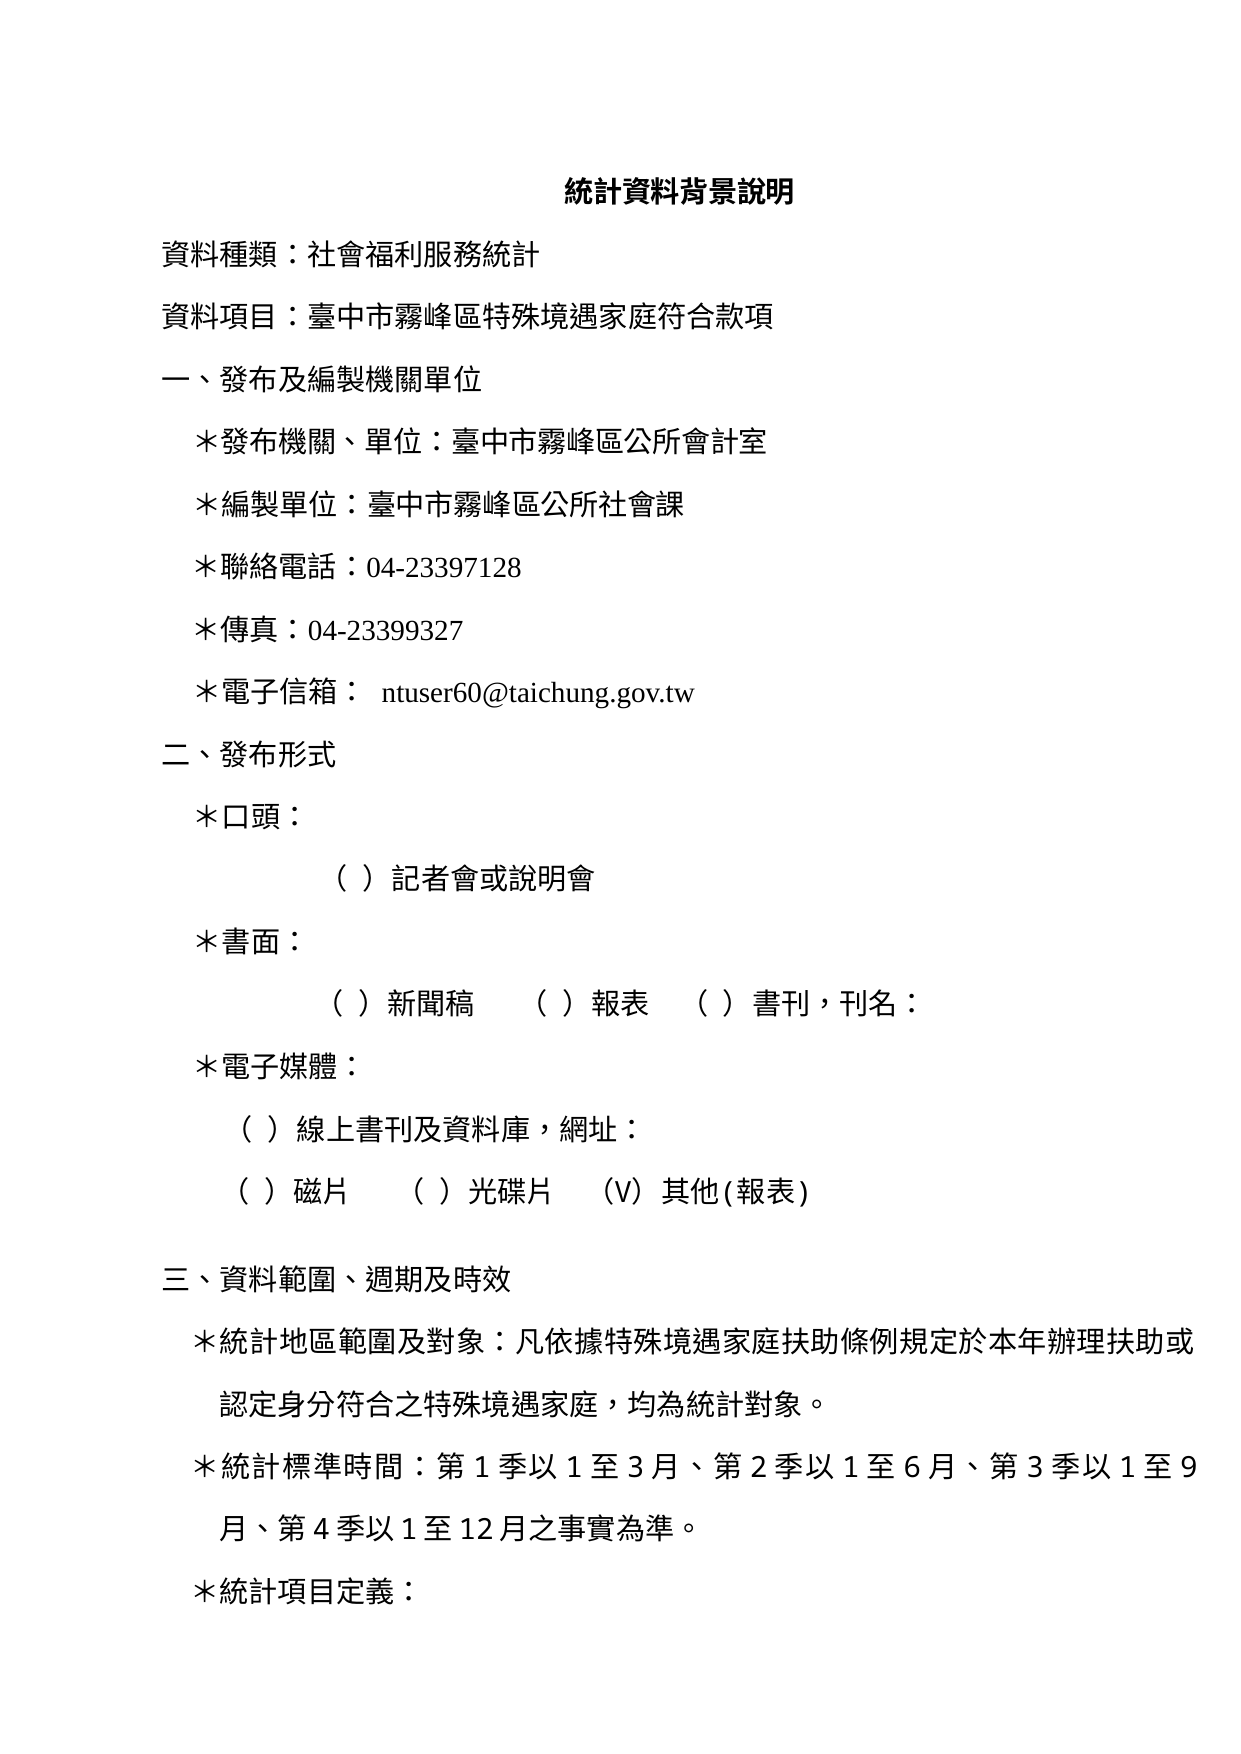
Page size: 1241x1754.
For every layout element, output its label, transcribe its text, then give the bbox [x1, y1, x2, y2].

table_header 統計資料背景說明 資料種類：社會福利服務統計 資料項目：臺中市霧峰區特殊境遇家庭符合款項 一、發布及編製機關單位 ＊發布機關、單位：臺中市霧峰區公所會計室 ＊編製單位：臺中市霧峰區公所社會課 ＊聯絡電話：04-23397128 ＊傳真：04-23399327 ＊電子信箱： ntuser60@taichung.gov.tw 二、發布形式 口頭： （ ）記者會或說明會 書面： （ ）新聞稿 （ ）報表 （ ）書刊，刊名： ＊電子媒體： （ ）線上書刊及資料庫，網址： （ ）磁片 （ ）光碟片 （V）其他(報表) 三、資料範圍、週期及時效 ＊統計地區範圍及對象：凡依據特殊境遇家庭扶助條例規定於本年辦理扶助或認定身分符合之特殊境遇家庭，均為統計對象。 ＊統計標準時間：第1季以1至3月、第2季以1至6月、第3季以1至9月、第4季以1至12月之事實為準。 ＊統計項目定義： [150, 148, 1209, 1638]
